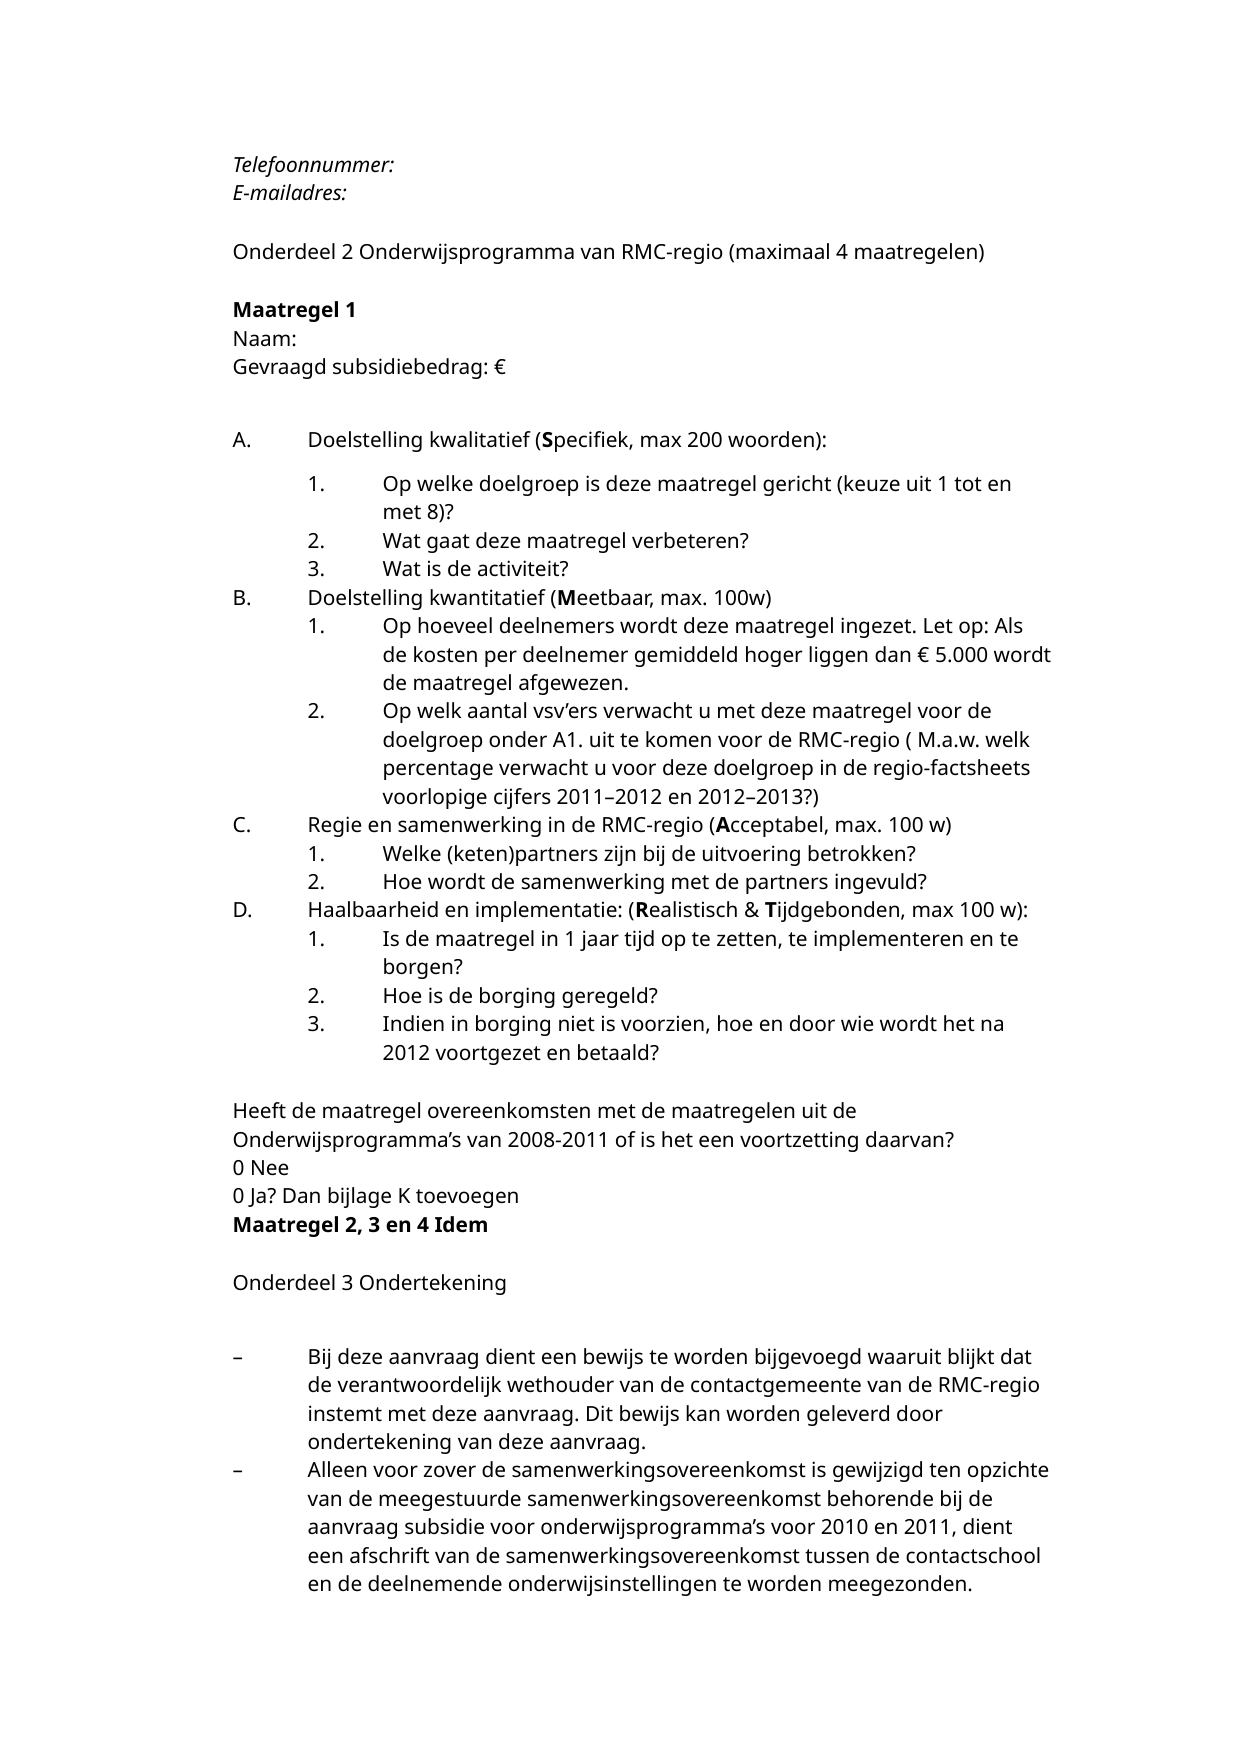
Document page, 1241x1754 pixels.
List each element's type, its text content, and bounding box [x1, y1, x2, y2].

list Wat gaat deze maatregel verbeteren? [307, 526, 1053, 554]
list Op welk aantal vsv’ers verwacht u met deze maatregel voor de doelgroep onder A1. uit te komen voor de RMC-regio ( M.a.w. welk percentage verwacht u voor deze doelgroep in de regio-factsheets voorlopige cijfers 2011–2012 en 2012–2013?) [307, 697, 1053, 810]
list Bij deze aanvraag dient een bewijs te worden bijgevoegd waaruit blijkt dat de verantwoordelijk wethouder van de contactgemeente van de RMC-regio instemt met deze aanvraag. Dit bewijs kan worden geleverd door ondertekening van deze aanvraag. [232, 1342, 1053, 1456]
list Op welke doelgroep is deze maatregel gericht (keuze uit 1 tot en met 8)? [307, 469, 1053, 526]
list Indien in borging niet is voorzien, hoe en door wie wordt het na 2012 voortgezet en betaald? [307, 1009, 1053, 1066]
list Welke (keten)partners zijn bij de uitvoering betrokken? [307, 839, 1053, 867]
list Regie en samenwerking in de RMC-regio (Acceptabel, max. 100 w) [232, 810, 1053, 839]
text 0 Ja? Dan bijlage K toevoegen [232, 1182, 1053, 1210]
text Maatregel 2, 3 en 4 Idem [232, 1210, 1053, 1238]
text Gevraagd subsidiebedrag: € [232, 352, 1053, 381]
list Haalbaarheid en implementatie: (Realistisch & Tijdgebonden, max 100 w): [232, 896, 1053, 924]
list Is de maatregel in 1 jaar tijd op te zetten, te implementeren en te borgen? [307, 924, 1053, 981]
text Maatregel 1 [232, 295, 1053, 324]
text 0 Nee [232, 1153, 1053, 1182]
text Heeft de maatregel overeenkomsten met de maatregelen uit de Onderwijsprogramma’s van 2008-2011 of is het een voortzetting daarvan? [232, 1096, 1053, 1153]
subtitle Onderdeel 3 Ondertekening [232, 1268, 1053, 1297]
subtitle Onderdeel 2 Onderwijsprogramma van RMC-regio (maximaal 4 maatregelen) [232, 237, 1053, 265]
list Doelstelling kwalitatief (Specifiek, max 200 woorden): [232, 426, 1053, 454]
text Naam: [232, 324, 1053, 352]
list Wat is de activiteit? [307, 554, 1053, 583]
list Hoe is de borging geregeld? [307, 981, 1053, 1009]
list Alleen voor zover de samenwerkingsovereenkomst is gewijzigd ten opzichte van de meegestuurde samenwerkingsovereenkomst behorende bij de aanvraag subsidie voor onderwijsprogramma’s voor 2010 en 2011, dient een afschrift van de samenwerkingsovereenkomst tussen de contactschool en de deelnemende onderwijsinstellingen te worden meegezonden. [232, 1456, 1053, 1598]
list Doelstelling kwantitatief (Meetbaar, max. 100w) [232, 583, 1053, 611]
text Telefoonnummer: [232, 150, 1053, 178]
list Hoe wordt de samenwerking met de partners ingevuld? [307, 867, 1053, 896]
text E-mailadres: [232, 178, 1053, 207]
list Op hoeveel deelnemers wordt deze maatregel ingezet. Let op: Als de kosten per deelnemer gemiddeld hoger liggen dan € 5.000 wordt de maatregel afgewezen. [307, 611, 1053, 697]
